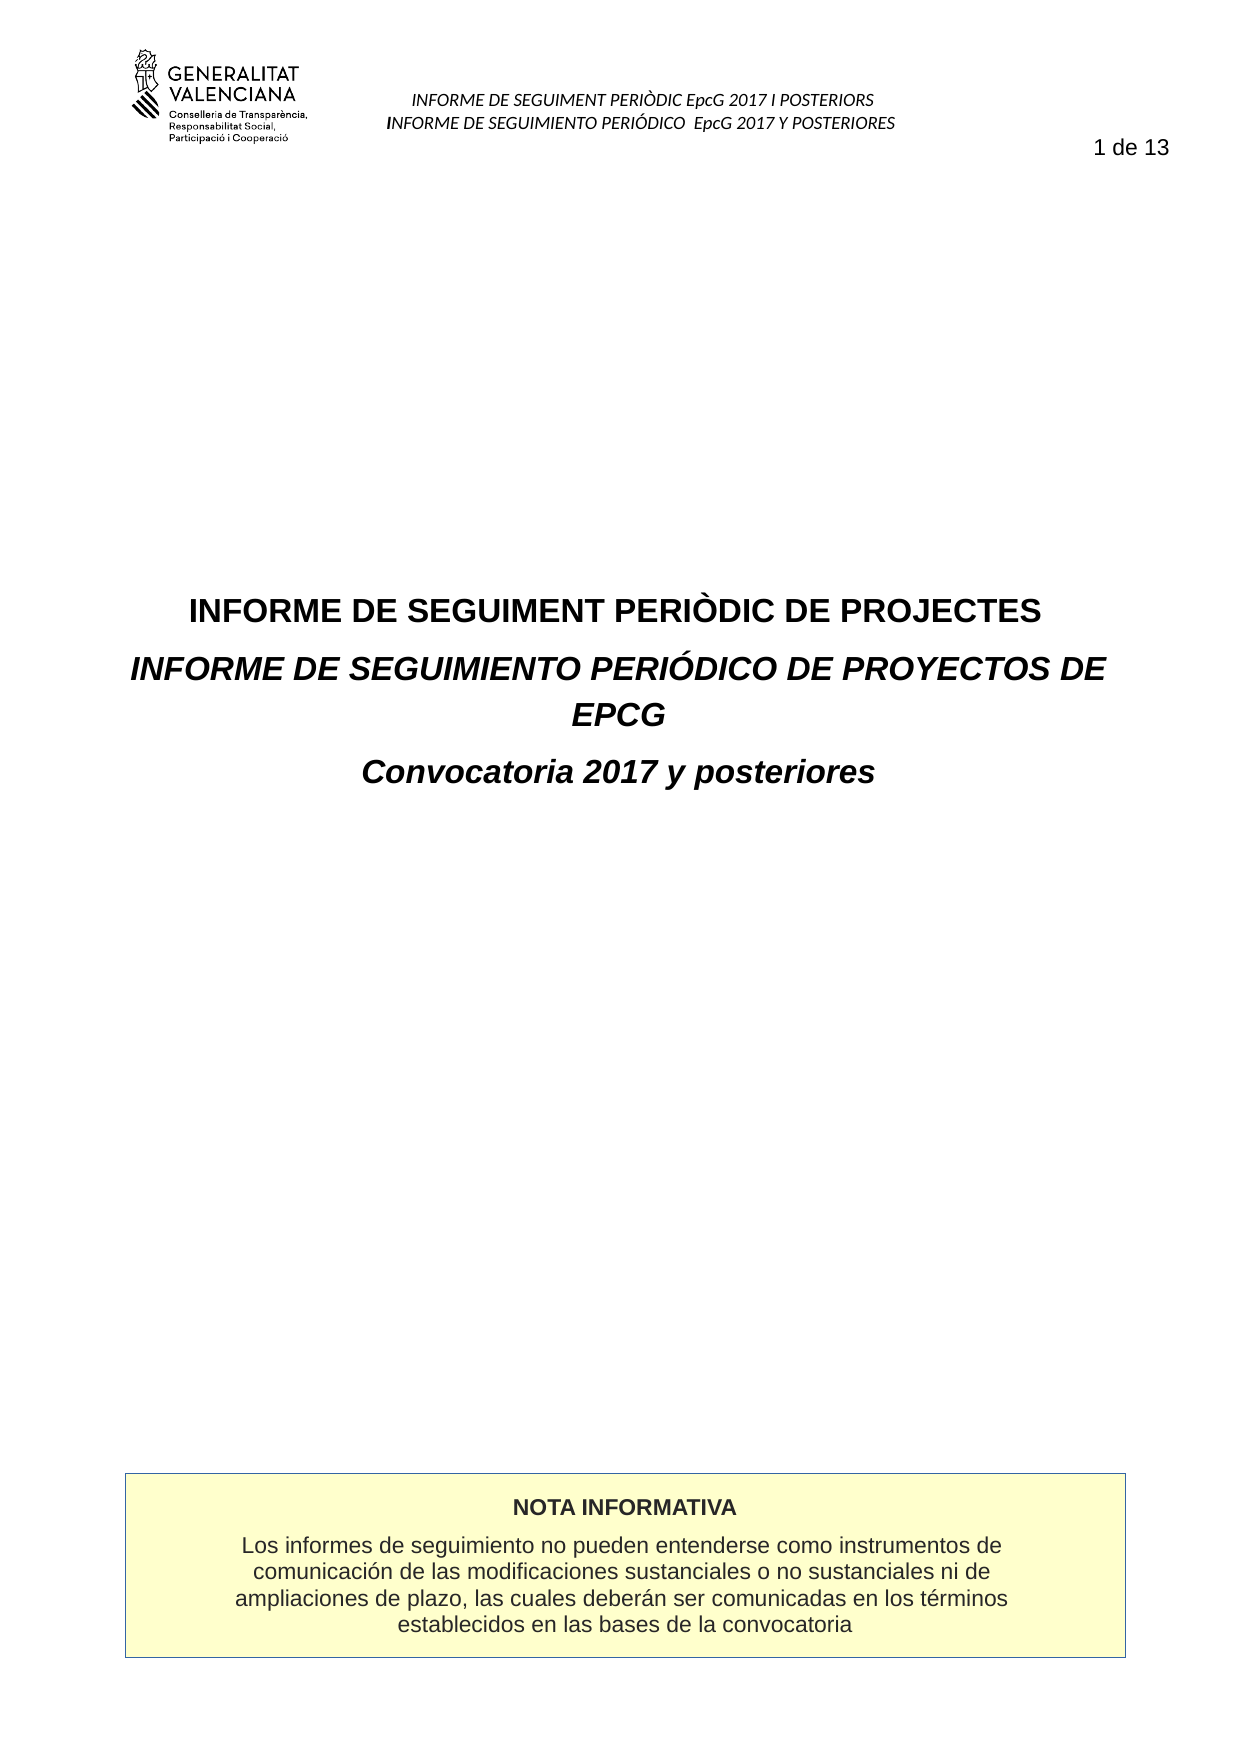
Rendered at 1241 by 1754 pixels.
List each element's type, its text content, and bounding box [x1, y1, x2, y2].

text INFORME DE SEGUIMENT PERIÒDIC DE PROJECTES [118, 591, 1122, 629]
text INFORME DE SEGUIMIENTO PERIÓDICO DE PROYECTOS DE EPCG [118, 649, 1122, 733]
text Convocatoria 2017 y posteriores [118, 753, 1122, 791]
picture [120, 42, 315, 152]
